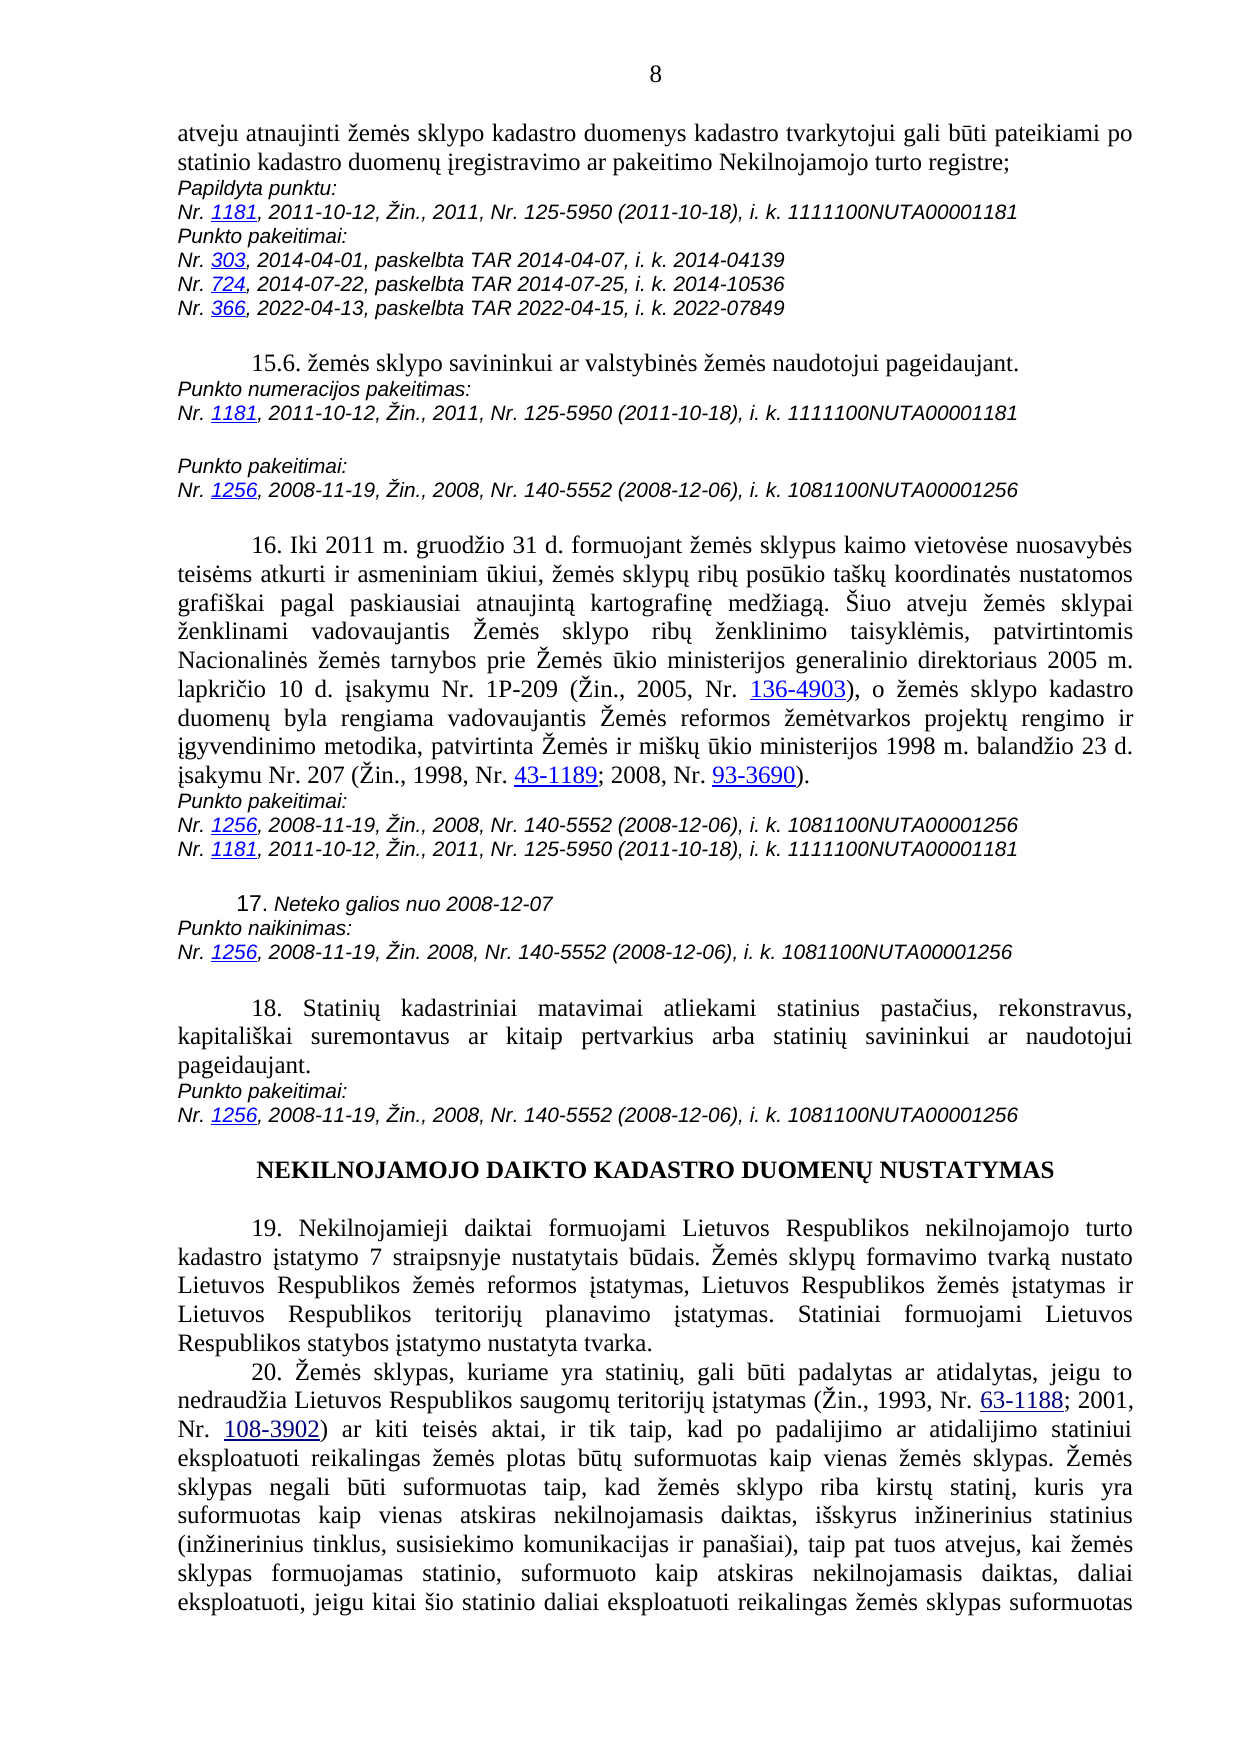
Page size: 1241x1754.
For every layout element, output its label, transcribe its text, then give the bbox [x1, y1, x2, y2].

text Nr. 724, 2014-07-22, paskelbta TAR 2014-07-25, i. k. 2014-10536 [177, 271, 1134, 295]
text 17. Neteko galios nuo 2008-12-07 [177, 889, 1134, 916]
text 20. Žemės sklypas, kuriame yra statinių, gali būti padalytas ar atidalytas, jeigu to nedraudžia Lietuvos Respublikos saugomų teritorijų įstatymas (Žin., 1993, Nr. 63-1188; 2001, Nr. 108-3902) ar kiti teisės aktai, ir tik taip, kad po padalijimo ar atidalijimo statiniui eksploatuoti reikalingas žemės plotas būtų suformuotas kaip vienas žemės sklypas. Žemės sklypas negali būti suformuotas taip, kad žemės sklypo riba kirstų statinį, kuris yra suformuotas kaip vienas atskiras nekilnojamasis daiktas, išskyrus inžinerinius statinius (inžinerinius tinklus, susisiekimo komunikacijas ir panašiai), taip pat tuos atvejus, kai žemės sklypas formuojamas statinio, suformuoto kaip atskiras nekilnojamasis daiktas, daliai eksploatuoti, jeigu kitai šio statinio daliai eksploatuoti reikalingas žemės sklypas suformuotas [177, 1357, 1134, 1616]
text 16. Iki 2011 m. gruodžio 31 d. formuojant žemės sklypus kaimo vietovėse nuosavybės teisėms atkurti ir asmeniniam ūkiui, žemės sklypų ribų posūkio taškų koordinatės nustatomos grafiškai pagal paskiausiai atnaujintą kartografinę medžiagą. Šiuo atveju žemės sklypai ženklinami vadovaujantis Žemės sklypo ribų ženklinimo taisyklėmis, patvirtintomis Nacionalinės žemės tarnybos prie Žemės ūkio ministerijos generalinio direktoriaus 2005 m. lapkričio 10 d. įsakymu Nr. 1P-209 (Žin., 2005, Nr. 136-4903), o žemės sklypo kadastro duomenų byla rengiama vadovaujantis Žemės reformos žemėtvarkos projektų rengimo ir įgyvendinimo metodika, patvirtinta Žemės ir miškų ūkio ministerijos 1998 m. balandžio 23 d. įsakymu Nr. 207 (Žin., 1998, Nr. 43-1189; 2008, Nr. 93-3690). [177, 530, 1134, 789]
text Nr. 1181, 2011-10-12, Žin., 2011, Nr. 125-5950 (2011-10-18), i. k. 1111100NUTA00001181 [177, 199, 1134, 223]
text Punkto pakeitimai: [177, 453, 1134, 477]
text Punkto naikinimas: [177, 916, 1134, 940]
text Nr. 366, 2022-04-13, paskelbta TAR 2022-04-15, i. k. 2022-07849 [177, 295, 1134, 319]
text 19. Nekilnojamieji daiktai formuojami Lietuvos Respublikos nekilnojamojo turto kadastro įstatymo 7 straipsnyje nustatytais būdais. Žemės sklypų formavimo tvarką nustato Lietuvos Respublikos žemės reformos įstatymas, Lietuvos Respublikos žemės įstatymas ir Lietuvos Respublikos teritorijų planavimo įstatymas. Statiniai formuojami Lietuvos Respublikos statybos įstatymo nustatyta tvarka. [177, 1213, 1134, 1357]
text Punkto pakeitimai: [177, 1079, 1134, 1103]
text Nr. 1256, 2008-11-19, Žin., 2008, Nr. 140-5552 (2008-12-06), i. k. 1081100NUTA00001256 [177, 1103, 1134, 1127]
text 15.6. žemės sklypo savininkui ar valstybinės žemės naudotojui pageidaujant. [177, 348, 1134, 377]
text Punkto pakeitimai: [177, 223, 1134, 247]
subtitle Nekilnojamojo daikto kadastro duomenų nustatymas [177, 1156, 1134, 1184]
text Nr. 1256, 2008-11-19, Žin. 2008, Nr. 140-5552 (2008-12-06), i. k. 1081100NUTA00001256 [177, 940, 1134, 964]
text Nr. 1181, 2011-10-12, Žin., 2011, Nr. 125-5950 (2011-10-18), i. k. 1111100NUTA00001181 [177, 401, 1134, 425]
text Papildyta punktu: [177, 176, 1134, 199]
text Punkto pakeitimai: [177, 789, 1134, 813]
text atveju atnaujinti žemės sklypo kadastro duomenys kadastro tvarkytojui gali būti pateikiami po statinio kadastro duomenų įregistravimo ar pakeitimo Nekilnojamojo turto registre; [177, 118, 1134, 176]
text Punkto numeracijos pakeitimas: [177, 377, 1134, 401]
text 18. Statinių kadastriniai matavimai atliekami statinius pastačius, rekonstravus, kapitališkai suremontavus ar kitaip pertvarkius arba statinių savininkui ar naudotojui pageidaujant. [177, 993, 1134, 1079]
text Nr. 1256, 2008-11-19, Žin., 2008, Nr. 140-5552 (2008-12-06), i. k. 1081100NUTA00001256 [177, 477, 1134, 501]
text Nr. 1256, 2008-11-19, Žin., 2008, Nr. 140-5552 (2008-12-06), i. k. 1081100NUTA00001256 [177, 813, 1134, 837]
text Nr. 1181, 2011-10-12, Žin., 2011, Nr. 125-5950 (2011-10-18), i. k. 1111100NUTA00001181 [177, 837, 1134, 861]
text Nr. 303, 2014-04-01, paskelbta TAR 2014-04-07, i. k. 2014-04139 [177, 247, 1134, 271]
